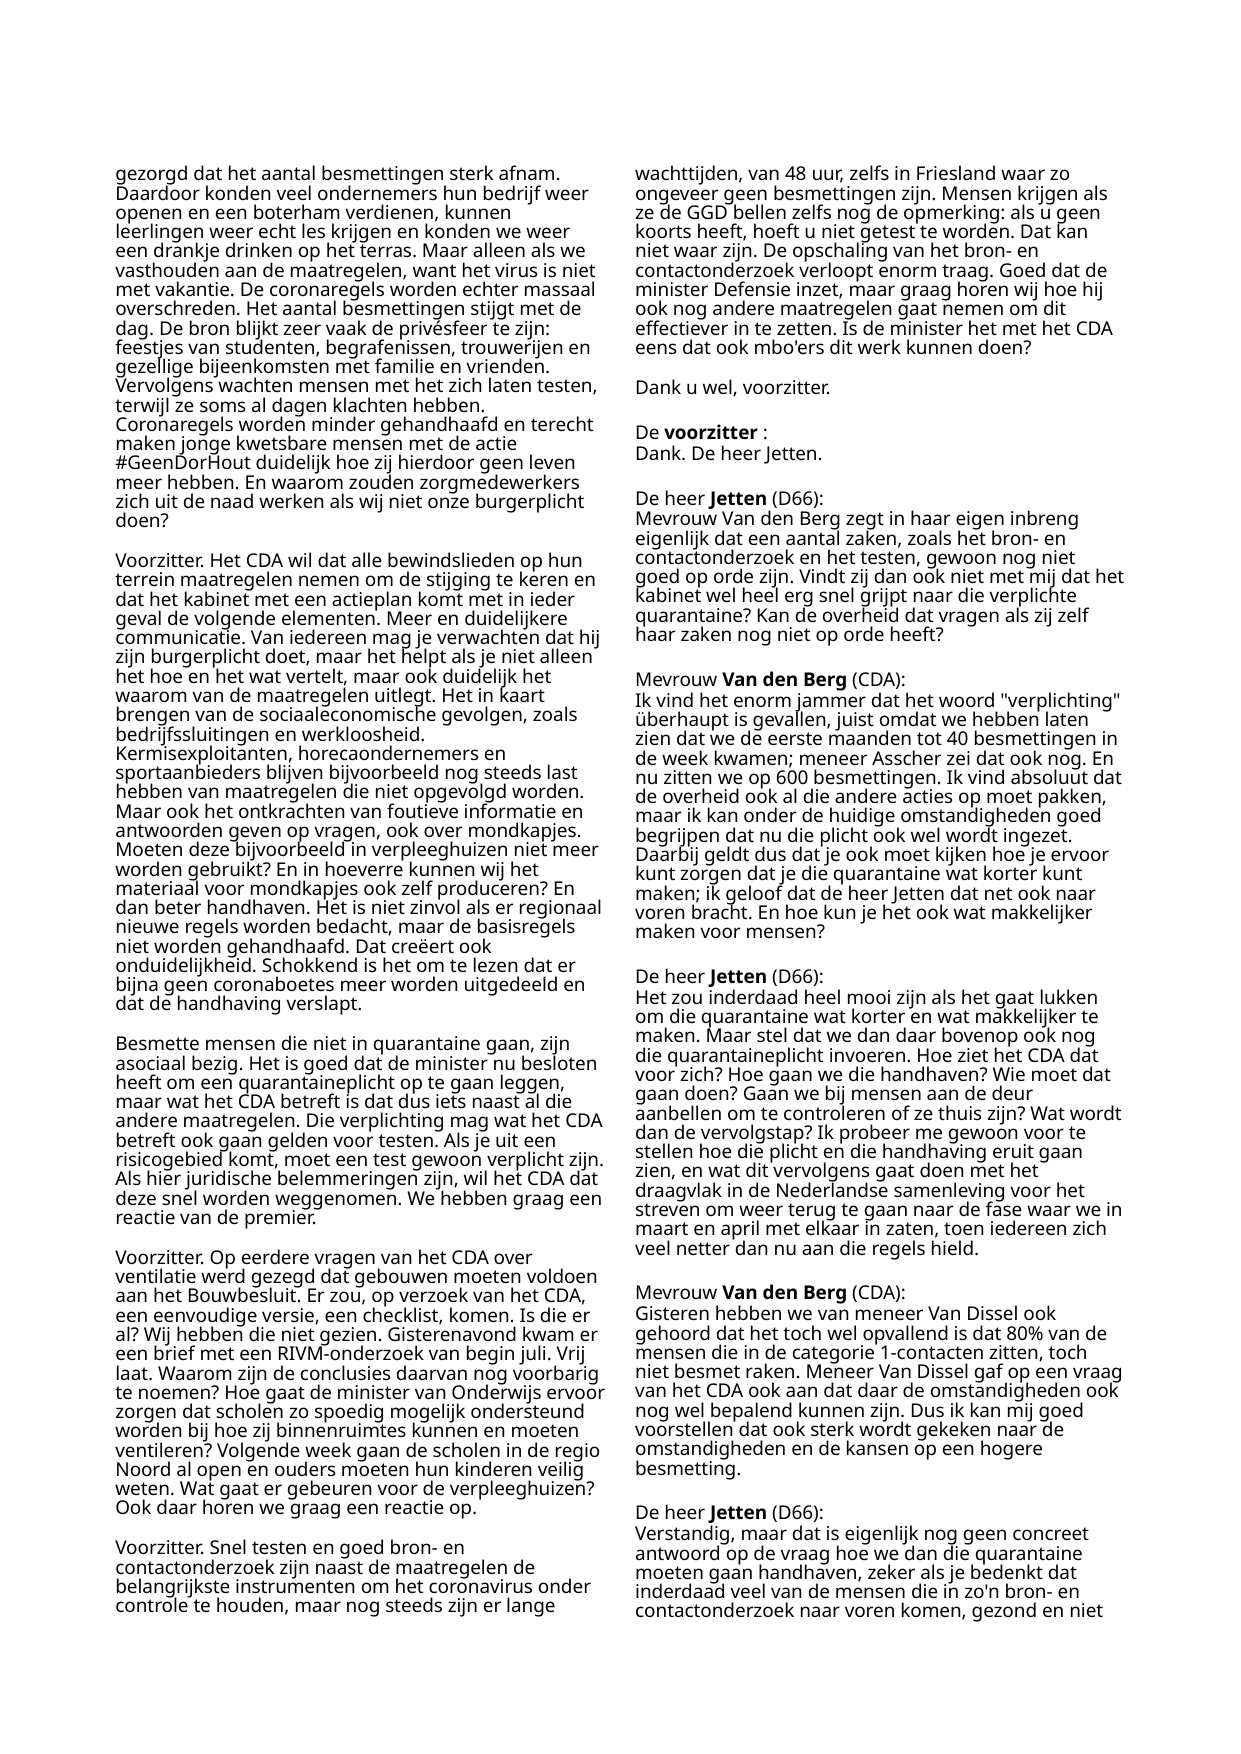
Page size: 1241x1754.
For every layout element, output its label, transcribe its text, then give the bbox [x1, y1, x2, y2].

text Het zou inderdaad heel mooi zijn als het gaat lukken om die quarantaine wat korter en wat makkelijker te maken. Maar stel dat we dan daar bovenop ook nog die quarantaineplicht invoeren. Hoe ziet het CDA dat voor zich? Hoe gaan we die handhaven? Wie moet dat gaan doen? Gaan we bij mensen aan de deur aanbellen om te controleren of ze thuis zijn? Wat wordt dan de vervolgstap? Ik probeer me gewoon voor te stellen hoe die plicht en die handhaving eruit gaan zien, en wat dit vervolgens gaat doen met het draagvlak in de Nederlandse samenleving voor het streven om weer terug te gaan naar de fase waar we in maart en april met elkaar in zaten, toen iedereen zich veel netter dan nu aan die regels hield. [635, 989, 1125, 1259]
text Mevrouw Van den Berg zegt in haar eigen inbreng eigenlijk dat een aantal zaken, zoals het bron- en contactonderzoek en het testen, gewoon nog niet goed op orde zijn. Vindt zij dan ook niet met mij dat het kabinet wel heel erg snel grijpt naar die verplichte quarantaine? Kan de overheid dat vragen als zij zelf haar zaken nog niet op orde heeft? [635, 510, 1125, 645]
text Besmette mensen die niet in quarantaine gaan, zijn asociaal bezig. Het is goed dat de minister nu besloten heeft om een quarantaineplicht op te gaan leggen, maar wat het CDA betreft is dat dus iets naast al die andere maatregelen. Die verplichting mag wat het CDA betreft ook gaan gelden voor testen. Als je uit een risicogebied komt, moet een test gewoon verplicht zijn. Als hier juridische belemmeringen zijn, wil het CDA dat deze snel worden weggenomen. We hebben graag een reactie van de premier. [115, 1035, 605, 1228]
text gezorgd dat het aantal besmettingen sterk afnam. Daardoor konden veel ondernemers hun bedrijf weer openen en een boterham verdienen, kunnen leerlingen weer echt les krijgen en konden we weer een drankje drinken op het terras. Maar alleen als we vasthouden aan de maatregelen, want het virus is niet met vakantie. De coronaregels worden echter massaal overschreden. Het aantal besmettingen stijgt met de dag. De bron blijkt zeer vaak de privésfeer te zijn: feestjes van studenten, begrafenissen, trouwerijen en gezellige bijeenkomsten met familie en vrienden. Vervolgens wachten mensen met het zich laten testen, terwijl ze soms al dagen klachten hebben. Coronaregels worden minder gehandhaafd en terecht maken jonge kwetsbare mensen met de actie #GeenDorHout duidelijk hoe zij hierdoor geen leven meer hebben. En waarom zouden zorgmedewerkers zich uit de naad werken als wij niet onze burgerplicht doen? [115, 165, 605, 531]
text Voorzitter. Snel testen en goed bron- en contactonderzoek zijn naast de maatregelen de belangrijkste instrumenten om het coronavirus onder controle te houden, maar nog steeds zijn er lange [115, 1539, 605, 1616]
text Gisteren hebben we van meneer Van Dissel ook gehoord dat het toch wel opvallend is dat 80% van de mensen die in de categorie 1-contacten zitten, toch niet besmet raken. Meneer Van Dissel gaf op een vraag van het CDA ook aan dat daar de omstandigheden ook nog wel bepalend kunnen zijn. Dus ik kan mij goed voorstellen dat ook sterk wordt gekeken naar de omstandigheden en de kansen op een hogere besmetting. [635, 1305, 1125, 1479]
text wachttijden, van 48 uur, zelfs in Friesland waar zo ongeveer geen besmettingen zijn. Mensen krijgen als ze de GGD bellen zelfs nog de opmerking: als u geen koorts heeft, hoeft u niet getest te worden. Dat kan niet waar zijn. De opschaling van het bron- en contactonderzoek verloopt enorm traag. Goed dat de minister Defensie inzet, maar graag horen wij hoe hij ook nog andere maatregelen gaat nemen om dit effectiever in te zetten. Is de minister het met het CDA eens dat ook mbo'ers dit werk kunnen doen? [635, 165, 1125, 358]
text De voorzitter : [635, 419, 1125, 444]
text Mevrouw Van den Berg (CDA): [635, 1279, 1125, 1305]
text Ik vind het enorm jammer dat het woord "verplichting" überhaupt is gevallen, juist omdat we hebben laten zien dat we de eerste maanden tot 40 besmettingen in de week kwamen; meneer Asscher zei dat ook nog. En nu zitten we op 600 besmettingen. Ik vind absoluut dat de overheid ook al die andere acties op moet pakken, maar ik kan onder de huidige omstandigheden goed begrijpen dat nu die plicht ook wel wordt ingezet. Daarbij geldt dus dat je ook moet kijken hoe je ervoor kunt zorgen dat je die quarantaine wat korter kunt maken; ik geloof dat de heer Jetten dat net ook naar voren bracht. En hoe kun je het ook wat makkelijker maken voor mensen? [635, 692, 1125, 942]
text De heer Jetten (D66): [635, 1499, 1125, 1525]
text Dank u wel, voorzitter. [635, 379, 1125, 398]
text Voorzitter. Op eerdere vragen van het CDA over ventilatie werd gezegd dat gebouwen moeten voldoen aan het Bouwbesluit. Er zou, op verzoek van het CDA, een eenvoudige versie, een checklist, komen. Is die er al? Wij hebben die niet gezien. Gisterenavond kwam er een brief met een RIVM-onderzoek van begin juli. Vrij laat. Waarom zijn de conclusies daarvan nog voorbarig te noemen? Hoe gaat de minister van Onderwijs ervoor zorgen dat scholen zo spoedig mogelijk ondersteund worden bij hoe zij binnenruimtes kunnen en moeten ventileren? Volgende week gaan de scholen in de regio Noord al open en ouders moeten hun kinderen veilig weten. Wat gaat er gebeuren voor de verpleeghuizen? Ook daar horen we graag een reactie op. [115, 1249, 605, 1519]
text Mevrouw Van den Berg (CDA): [635, 666, 1125, 692]
text De heer Jetten (D66): [635, 485, 1125, 510]
text Dank. De heer Jetten. [635, 444, 1125, 464]
text Voorzitter. Het CDA wil dat alle bewindslieden op hun terrein maatregelen nemen om de stijging te keren en dat het kabinet met een actieplan komt met in ieder geval de volgende elementen. Meer en duidelijkere communicatie. Van iedereen mag je verwachten dat hij zijn burgerplicht doet, maar het helpt als je niet alleen het hoe en het wat vertelt, maar ook duidelijk het waarom van de maatregelen uitlegt. Het in kaart brengen van de sociaaleconomische gevolgen, zoals bedrijfssluitingen en werkloosheid. Kermisexploitanten, horecaondernemers en sportaanbieders blijven bijvoorbeeld nog steeds last hebben van maatregelen die niet opgevolgd worden. Maar ook het ontkrachten van foutieve informatie en antwoorden geven op vragen, ook over mondkapjes. Moeten deze bijvoorbeeld in verpleeghuizen niet meer worden gebruikt? En in hoeverre kunnen wij het materiaal voor mondkapjes ook zelf produceren? En dan beter handhaven. Het is niet zinvol als er regionaal nieuwe regels worden bedacht, maar de basisregels niet worden gehandhaafd. Dat creëert ook onduidelijkheid. Schokkend is het om te lezen dat er bijna geen coronaboetes meer worden uitgedeeld en dat de handhaving verslapt. [115, 552, 605, 1015]
text De heer Jetten (D66): [635, 963, 1125, 989]
text Verstandig, maar dat is eigenlijk nog geen concreet antwoord op de vraag hoe we dan die quarantaine moeten gaan handhaven, zeker als je bedenkt dat inderdaad veel van de mensen die in zo'n bron- en contactonderzoek naar voren komen, gezond en niet [635, 1525, 1125, 1622]
